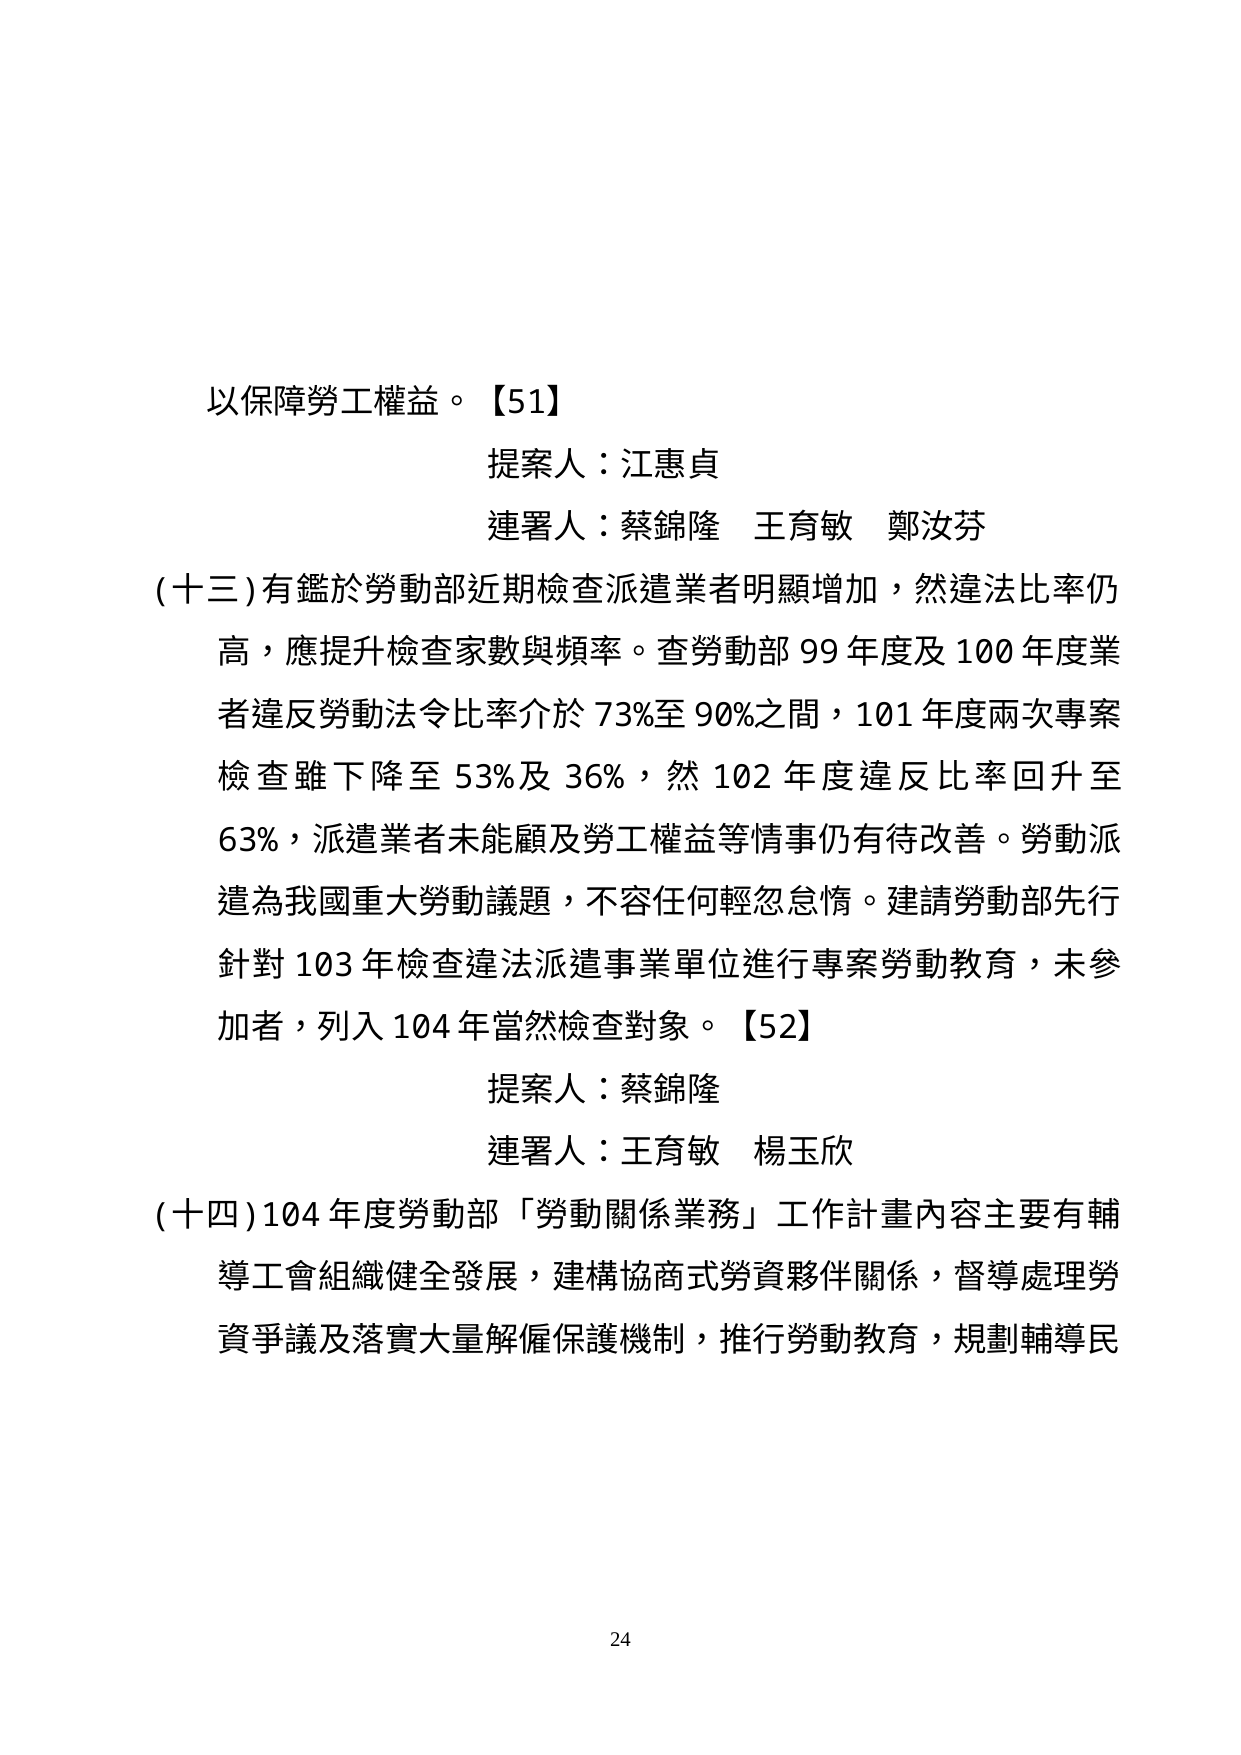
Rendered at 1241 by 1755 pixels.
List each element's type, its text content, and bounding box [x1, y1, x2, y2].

text 連署人：王育敏 楊玉欣 [118, 1108, 1122, 1170]
text (十四)104年度勞動部「勞動關係業務」工作計畫內容主要有輔導工會組織健全發展，建構協商式勞資夥伴關係，督導處理勞資爭議及落實大量解僱保護機制，推行勞動教育，規劃輔導民間團體辦理勞動事務進修教育；以及因應貿易自由化，穩定勞資關係。依勞動部統計102年勞資爭議案件計23927件，爭議人數35,465人，雖自94年以來最低，但若與101年比較，勞資爭議案件增加704件；再者，勞資爭議終結案件經「調解」及「協調」成立之比率占57.33％，雖較上年增加1.37個百分點，似有再加強空間，爭議人數雖然減少，但案件數卻增加，顯示勞動部應提出因應對策，請勞動部於3個月儘速研議一定金額以下之勞資爭議，經調解不成立，得經一方申請交付仲裁之機制，研議結果以書面函送立法院社會福利及衛生環境委員會。【53】 [150, 1170, 1122, 1358]
text 建請勞動部應邀集勞雇團體聽取意見後完成「競業禁止條款」及「最低服務年限」相關行政指導。並辦理北中南座談會，以保障勞工權益。【51】 [206, 358, 1122, 420]
text 提案人：江惠貞 [118, 420, 1122, 483]
text (十三)有鑑於勞動部近期檢查派遣業者明顯增加，然違法比率仍高，應提升檢查家數與頻率。查勞動部99年度及100年度業者違反勞動法令比率介於73%至90%之間，101年度兩次專案檢查雖下降至53%及36%，然102年度違反比率回升至63%，派遣業者未能顧及勞工權益等情事仍有待改善。勞動派遣為我國重大勞動議題，不容任何輕忽怠惰。建請勞動部先行針對103年檢查違法派遣事業單位進行專案勞動教育，未參加者，列入104年當然檢查對象。【52】 [150, 545, 1122, 1045]
text 連署人：蔡錦隆 王育敏 鄭汝芬 [118, 483, 1122, 545]
text 提案人：蔡錦隆 [118, 1045, 1122, 1108]
